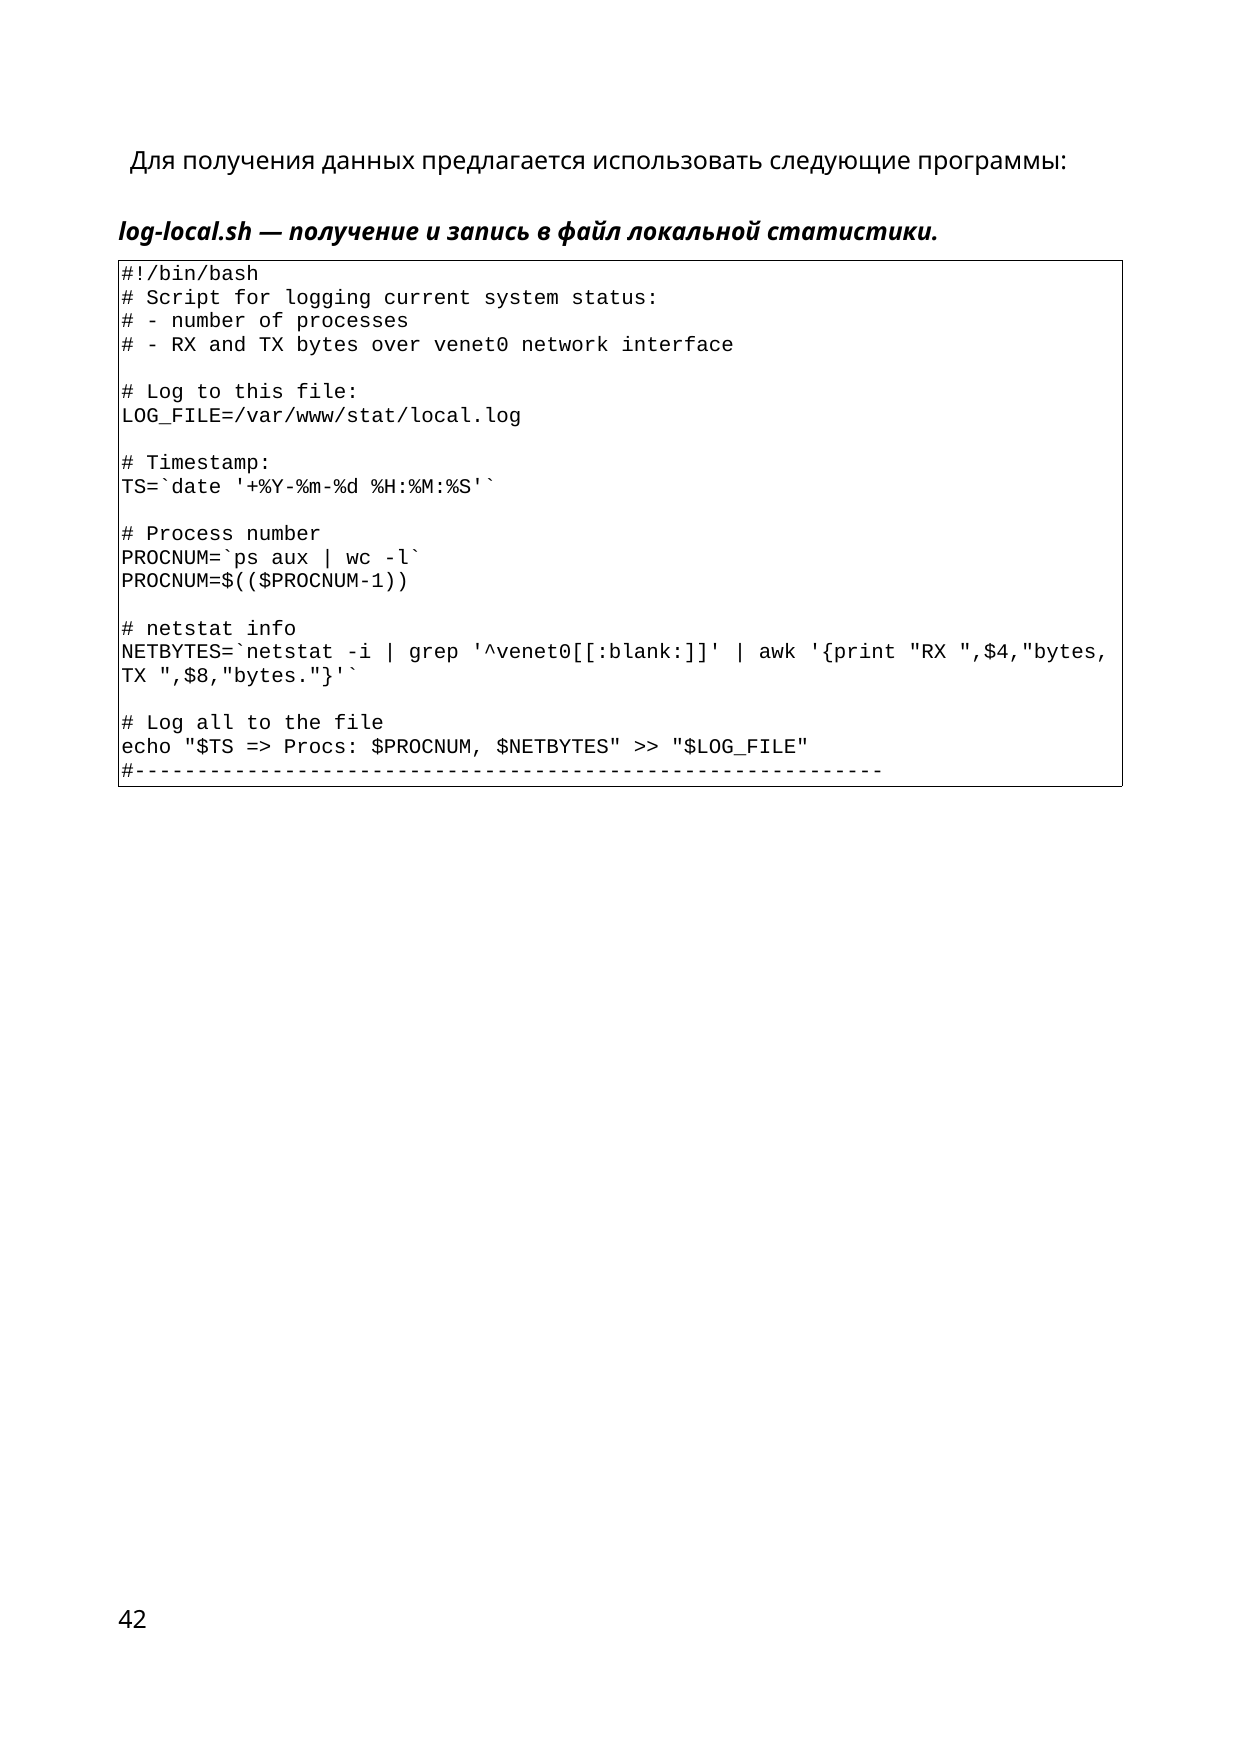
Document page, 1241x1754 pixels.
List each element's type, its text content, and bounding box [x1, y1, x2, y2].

text #!/bin/bash [119, 261, 1122, 284]
text PROCNUM=$(($PROCNUM-1)) [119, 567, 1122, 594]
text LOG_FILE=/var/www/stat/local.log [119, 402, 1122, 428]
text # Timestamp: [119, 449, 1122, 473]
text echo "$TS => Procs: $PROCNUM, $NETBYTES" >> "$LOG_FILE" [119, 733, 1122, 757]
text # Log all to the file [119, 709, 1122, 733]
text # netstat info [119, 615, 1122, 638]
text #------------------------------------------------------------ [119, 757, 1122, 786]
text # - RX and TX bytes over venet0 network interface [119, 331, 1122, 358]
text # Script for logging current system status: [119, 284, 1122, 307]
text Для получения данных предлагается использовать следующие программы: [118, 142, 1122, 176]
subtitle log-local.sh — получение и запись в файл локальной статистики. [118, 214, 1122, 247]
text NETBYTES=`netstat -i | grep '^venet0[[:blank:]]' | awk '{print "RX ",$4,"bytes, TX ",$8,"bytes."}'` [119, 638, 1122, 689]
text # - number of processes [119, 307, 1122, 331]
text TS=`date '+%Y-%m-%d %H:%M:%S'` [119, 473, 1122, 499]
text # Log to this file: [119, 378, 1122, 402]
text PROCNUM=`ps aux | wc -l` [119, 544, 1122, 567]
text # Process number [119, 520, 1122, 544]
